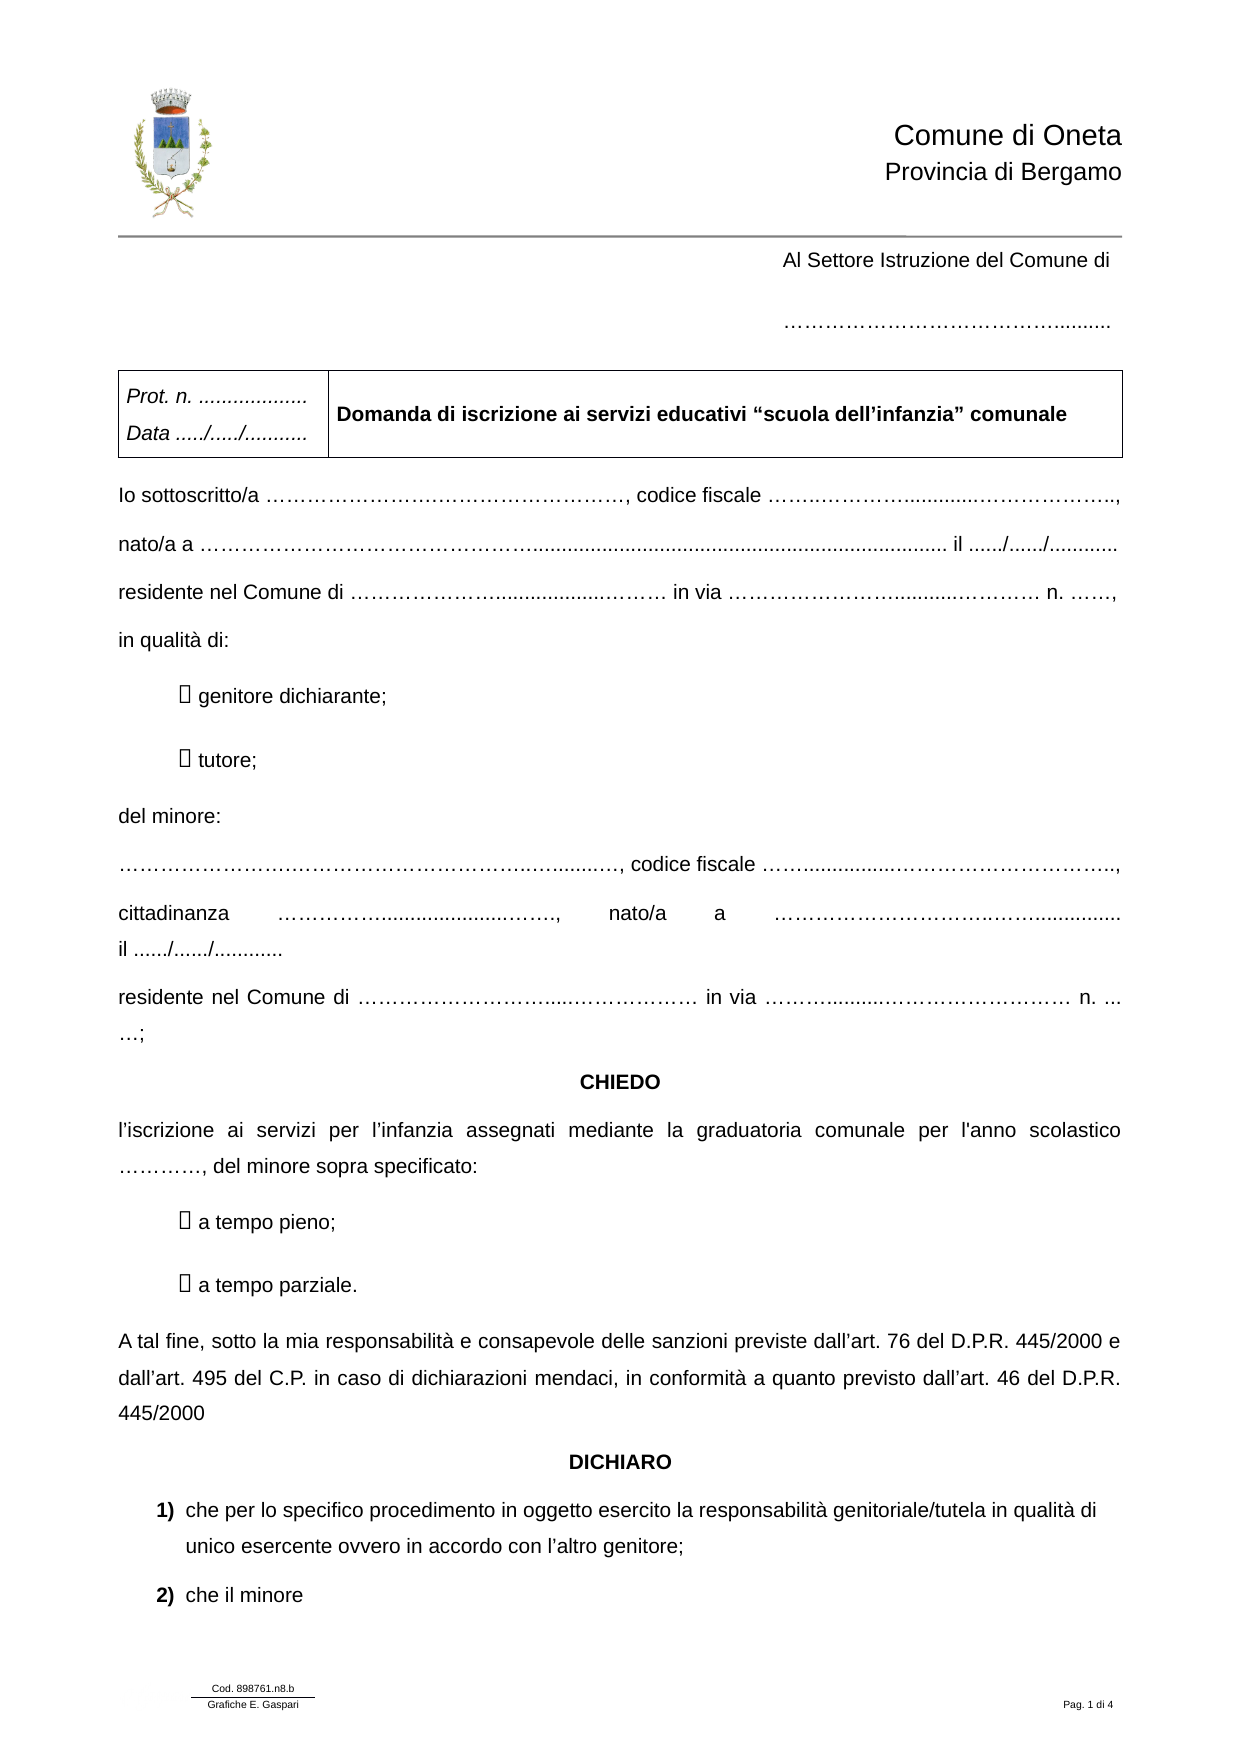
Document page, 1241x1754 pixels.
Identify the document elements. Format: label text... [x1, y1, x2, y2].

text A tal fine, sotto la mia responsabilità e consapevole delle sanzioni previste dall’art. 76 del D.P.R. 445/2000 e dall’art. 495 del C.P. in caso di dichiarazioni mendaci, in conformità a quanto previsto dall’art. 46 del D.P.R. 445/2000 [118, 1329, 1122, 1425]
text Comune di Oneta [224, 118, 1122, 152]
text CHIEDO [118, 1069, 1122, 1093]
text  genitore dichiarante; [177, 677, 1122, 711]
text …………………….……………………………..…........…, codice fiscale ……................………………………….., [118, 852, 1122, 876]
text del minore: [118, 804, 1122, 828]
list che per lo specifico procedimento in oggetto esercito la responsabilità genitoriale/tutela in qualità di unico esercente ovvero in accordo con l’altro genitore; [156, 1498, 1122, 1558]
text ………………………………….......... [118, 309, 1122, 333]
list che il minore [156, 1582, 1122, 1606]
text cittadinanza ……………......................……., nato/a a …………………………..……............... il ....../....../............ [118, 901, 1122, 961]
text  tutore; [177, 740, 1122, 774]
text in qualità di: [118, 628, 1122, 652]
text Nell'elenco degli allegati [242, 213, 602, 235]
text  a tempo parziale. [177, 1266, 1122, 1300]
text residente nel Comune di ……………………….....……………… in via ………..........……………………… n. ...…; [118, 985, 1122, 1045]
text l’iscrizione ai servizi per l’infanzia assegnati mediante la graduatoria comunale per l'anno scolastico …………, del minore sopra specificato: [118, 1118, 1122, 1178]
text Provincia di Bergamo [224, 157, 1122, 185]
table_header Prot. n. ................... Data ...../...../........... [119, 371, 328, 457]
text  a tempo pieno; [177, 1202, 1122, 1236]
text nato/a a …………………………………………........................................................................ il ....../....../............ [118, 531, 1122, 555]
text residente nel Comune di …………………...................……… in via ……………………...........………… n. ……, [118, 580, 1122, 604]
table_header Domanda di iscrizione ai servizi educativi “scuola dell’infanzia” comunale [329, 371, 1122, 457]
text Al Settore Istruzione del Comune di [118, 248, 1122, 272]
picture [122, 87, 224, 219]
text DICHIARO [118, 1450, 1122, 1474]
text Io sottoscritto/a …………………….………………………, codice fiscale ……..………….............……………….., [118, 483, 1122, 507]
